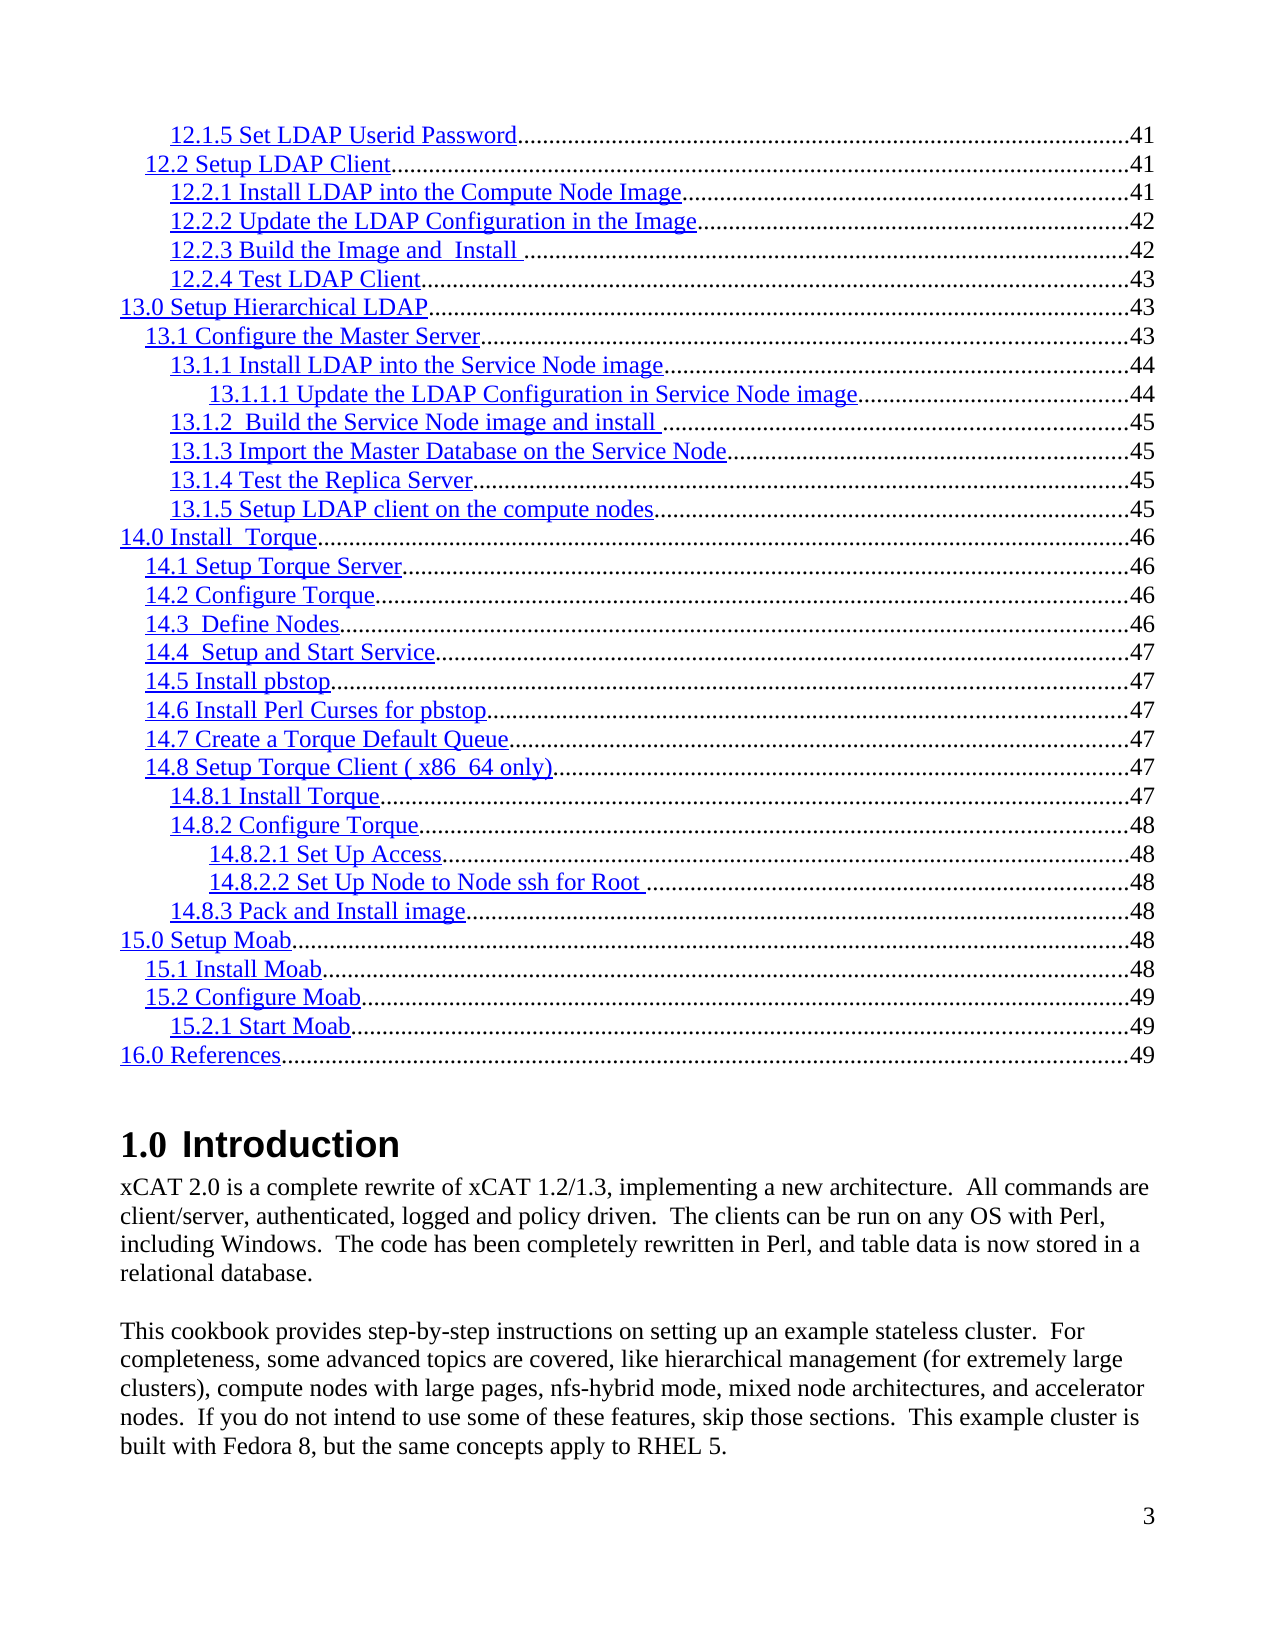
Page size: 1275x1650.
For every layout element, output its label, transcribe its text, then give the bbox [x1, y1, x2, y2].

text 14.0 Install Torque 46 [120, 522, 1155, 551]
text 13.1.1 Install LDAP into the Service Node image 44 [170, 350, 1155, 379]
text 16.0 References 49 [120, 1040, 1155, 1069]
text 14.8 Setup Torque Client ( x86_64 only) 47 [145, 752, 1155, 781]
text 15.2 Configure Moab 49 [145, 982, 1155, 1011]
text 13.1 Configure the Master Server 43 [145, 321, 1155, 350]
text 14.8.2.2 Set Up Node to Node ssh for Root 48 [208, 867, 1155, 896]
text 14.6 Install Perl Curses for pbstop 47 [145, 695, 1155, 724]
text 13.1.5 Setup LDAP client on the compute nodes 45 [170, 494, 1155, 522]
text 14.1 Setup Torque Server 46 [145, 551, 1155, 580]
text 12.2 Setup LDAP Client 41 [145, 149, 1155, 177]
text 13.1.1.1 Update the LDAP Configuration in Service Node image 44 [208, 379, 1155, 407]
subtitle Introduction [120, 1122, 1155, 1166]
text 13.0 Setup Hierarchical LDAP 43 [120, 292, 1155, 321]
text 12.2.2 Update the LDAP Configuration in the Image 42 [170, 206, 1155, 235]
text 14.2 Configure Torque 46 [145, 580, 1155, 609]
text 12.2.3 Build the Image and Install 42 [170, 235, 1155, 264]
text This cookbook provides step-by-step instructions on setting up an example stateless cluster. For completeness, some advanced topics are covered, like hierarchical management (for extremely large clusters), compute nodes with large pages, nfs-hybrid mode, mixed node architectures, and accelerator nodes. If you do not intend to use some of these features, skip those sections. This example cluster is built with Fedora 8, but the same concepts apply to RHEL 5. [120, 1316, 1155, 1459]
text 14.8.3 Pack and Install image 48 [170, 896, 1155, 925]
text 15.1 Install Moab 48 [145, 954, 1155, 982]
text 14.3 Define Nodes 46 [145, 609, 1155, 637]
text 14.8.1 Install Torque 47 [170, 781, 1155, 810]
text 15.0 Setup Moab 48 [120, 925, 1155, 954]
text 12.1.5 Set LDAP Userid Password 41 [170, 120, 1155, 149]
text 13.1.2 Build the Service Node image and install 45 [170, 407, 1155, 436]
text 14.8.2 Configure Torque 48 [170, 810, 1155, 839]
text 15.2.1 Start Moab 49 [170, 1011, 1155, 1040]
text 14.5 Install pbstop 47 [145, 666, 1155, 695]
text 13.1.3 Import the Master Database on the Service Node 45 [170, 436, 1155, 465]
text 12.2.4 Test LDAP Client 43 [170, 264, 1155, 292]
text xCAT 2.0 is a complete rewrite of xCAT 1.2/1.3, implementing a new architecture. All commands are client/server, authenticated, logged and policy driven. The clients can be run on any OS with Perl, including Windows. The code has been completely rewritten in Perl, and table data is now stored in a relational database. [120, 1172, 1155, 1287]
text 12.2.1 Install LDAP into the Compute Node Image 41 [170, 177, 1155, 206]
text 14.8.2.1 Set Up Access 48 [208, 839, 1155, 867]
text 13.1.4 Test the Replica Server 45 [170, 465, 1155, 494]
text 14.7 Create a Torque Default Queue 47 [145, 724, 1155, 752]
text 14.4 Setup and Start Service 47 [145, 637, 1155, 666]
